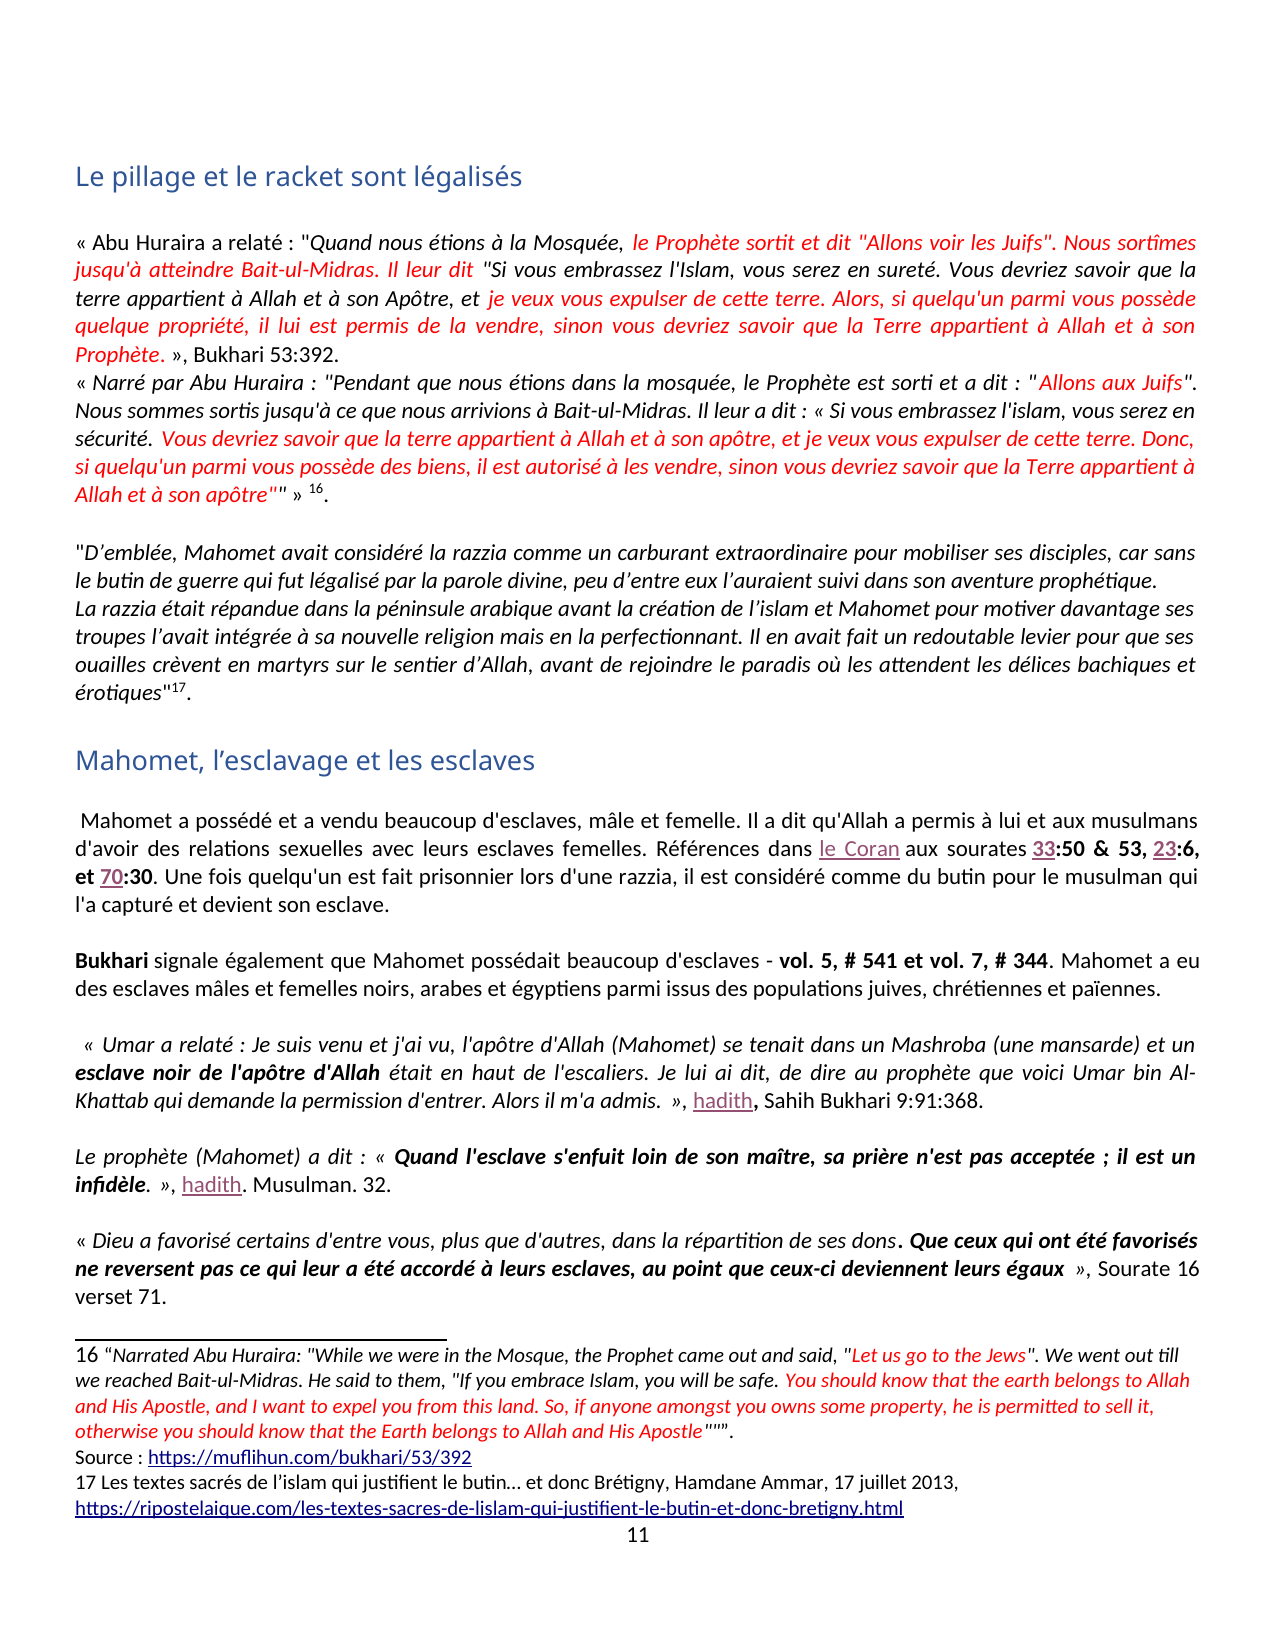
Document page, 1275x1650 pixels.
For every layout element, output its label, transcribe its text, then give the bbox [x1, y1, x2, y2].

text « Abu Huraira a relaté : "Quand nous étions à la Mosquée, le Prophète sortit et dit "Allons voir les Juifs". Nous sortîmes jusqu'à atteindre Bait-ul-Midras. Il leur dit "Si vous embrassez l'Islam, vous serez en sureté. Vous devriez savoir que la terre appartient à Allah et à son Apôtre, et je veux vous expulser de cette terre. Alors, si quelqu'un parmi vous possède quelque propriété, il lui est permis de la vendre, sinon vous devriez savoir que la Terre appartient à Allah et à son Prophète. », Bukhari 53:392. [75, 228, 1200, 368]
text "D’emblée, Mahomet avait considéré la razzia comme un carburant extraordinaire pour mobiliser ses disciples, car sans le butin de guerre qui fut légalisé par la parole divine, peu d’entre eux l’auraient suivi dans son aventure prophétique. [75, 538, 1200, 594]
text « Narré par Abu Huraira : "Pendant que nous étions dans la mosquée, le Prophète est sorti et a dit : "Allons aux Juifs". Nous sommes sortis jusqu'à ce que nous arrivions à Bait-ul-Midras. Il leur a dit : « Si vous embrassez l'islam, vous serez en sécurité. Vous devriez savoir que la terre appartient à Allah et à son apôtre, et je veux vous expulser de cette terre. Donc, si quelqu'un parmi vous possède des biens, il est autorisé à les vendre, sinon vous devriez savoir que la Terre appartient à Allah et à son apôtre"" » . [75, 368, 1200, 508]
text Le prophète (Mahomet) a dit : « Quand l'esclave s'enfuit loin de son maître, sa prière n'est pas acceptée ; il est un infidèle. », hadith. Musulman. 32. [75, 1142, 1200, 1198]
subtitle Mahomet, l’esclavage et les esclaves [75, 741, 1200, 778]
text « Umar a relaté : Je suis venu et j'ai vu, l'apôtre d'Allah (Mahomet) se tenait dans un Mashroba (une mansarde) et un esclave noir de l'apôtre d'Allah était en haut de l'escaliers. Je lui ai dit, de dire au prophète que voici Umar bin Al-Khattab qui demande la permission d'entrer. Alors il m'a admis. », hadith, Sahih Bukhari 9:91:368. [75, 1030, 1200, 1114]
subtitle Le pillage et le racket sont légalisés [75, 158, 1200, 194]
text La razzia était répandue dans la péninsule arabique avant la création de l’islam et Mahomet pour motiver davantage ses troupes l’avait intégrée à sa nouvelle religion mais en la perfectionnant. Il en avait fait un redoutable levier pour que ses ouailles crèvent en martyrs sur le sentier d’Allah, avant de rejoindre le paradis où les attendent les délices bachiques et érotiques". [75, 594, 1200, 706]
text Mahomet a possédé et a vendu beaucoup d'esclaves, mâle et femelle. Il a dit qu'Allah a permis à lui et aux musulmans d'avoir des relations sexuelles avec leurs esclaves femelles. Références dans le Coran aux sourates 33:50 & 53, 23:6, et 70:30. Une fois quelqu'un est fait prisonnier lors d'une razzia, il est considéré comme du butin pour le musulman qui l'a capturé et devient son esclave. [75, 806, 1200, 918]
text “Narrated Abu Huraira: "While we were in the Mosque, the Prophet came out and said, "Let us go to the Jews". We went out till we reached Bait-ul-Midras. He said to them, "If you embrace Islam, you will be safe. You should know that the earth belongs to Allah and His Apostle, and I want to expel you from this land. So, if anyone amongst you owns some property, he is permitted to sell it, otherwise you should know that the Earth belongs to Allah and His Apostle""”. [75, 1340, 1200, 1444]
text « Dieu a favorisé certains d'entre vous, plus que d'autres, dans la répartition de ses dons. Que ceux qui ont été favorisés ne reversent pas ce qui leur a été accordé à leurs esclaves, au point que ceux-ci deviennent leurs égaux », Sourate 16 verset 71. [75, 1226, 1200, 1310]
text Source : https://muflihun.com/bukhari/53/392 [75, 1444, 1200, 1469]
text Bukhari signale également que Mahomet possédait beaucoup d'esclaves - vol. 5, # 541 et vol. 7, # 344. Mahomet a eu des esclaves mâles et femelles noirs, arabes et égyptiens parmi issus des populations juives, chrétiennes et païennes. [75, 946, 1200, 1002]
text Les textes sacrés de l’islam qui justifient le butin… et donc Brétigny, Hamdane Ammar, 17 juillet 2013, https://ripostelaique.com/les-textes-sacres-de-lislam-qui-justifient-le-butin-et-donc-bretigny.html [75, 1469, 1200, 1520]
